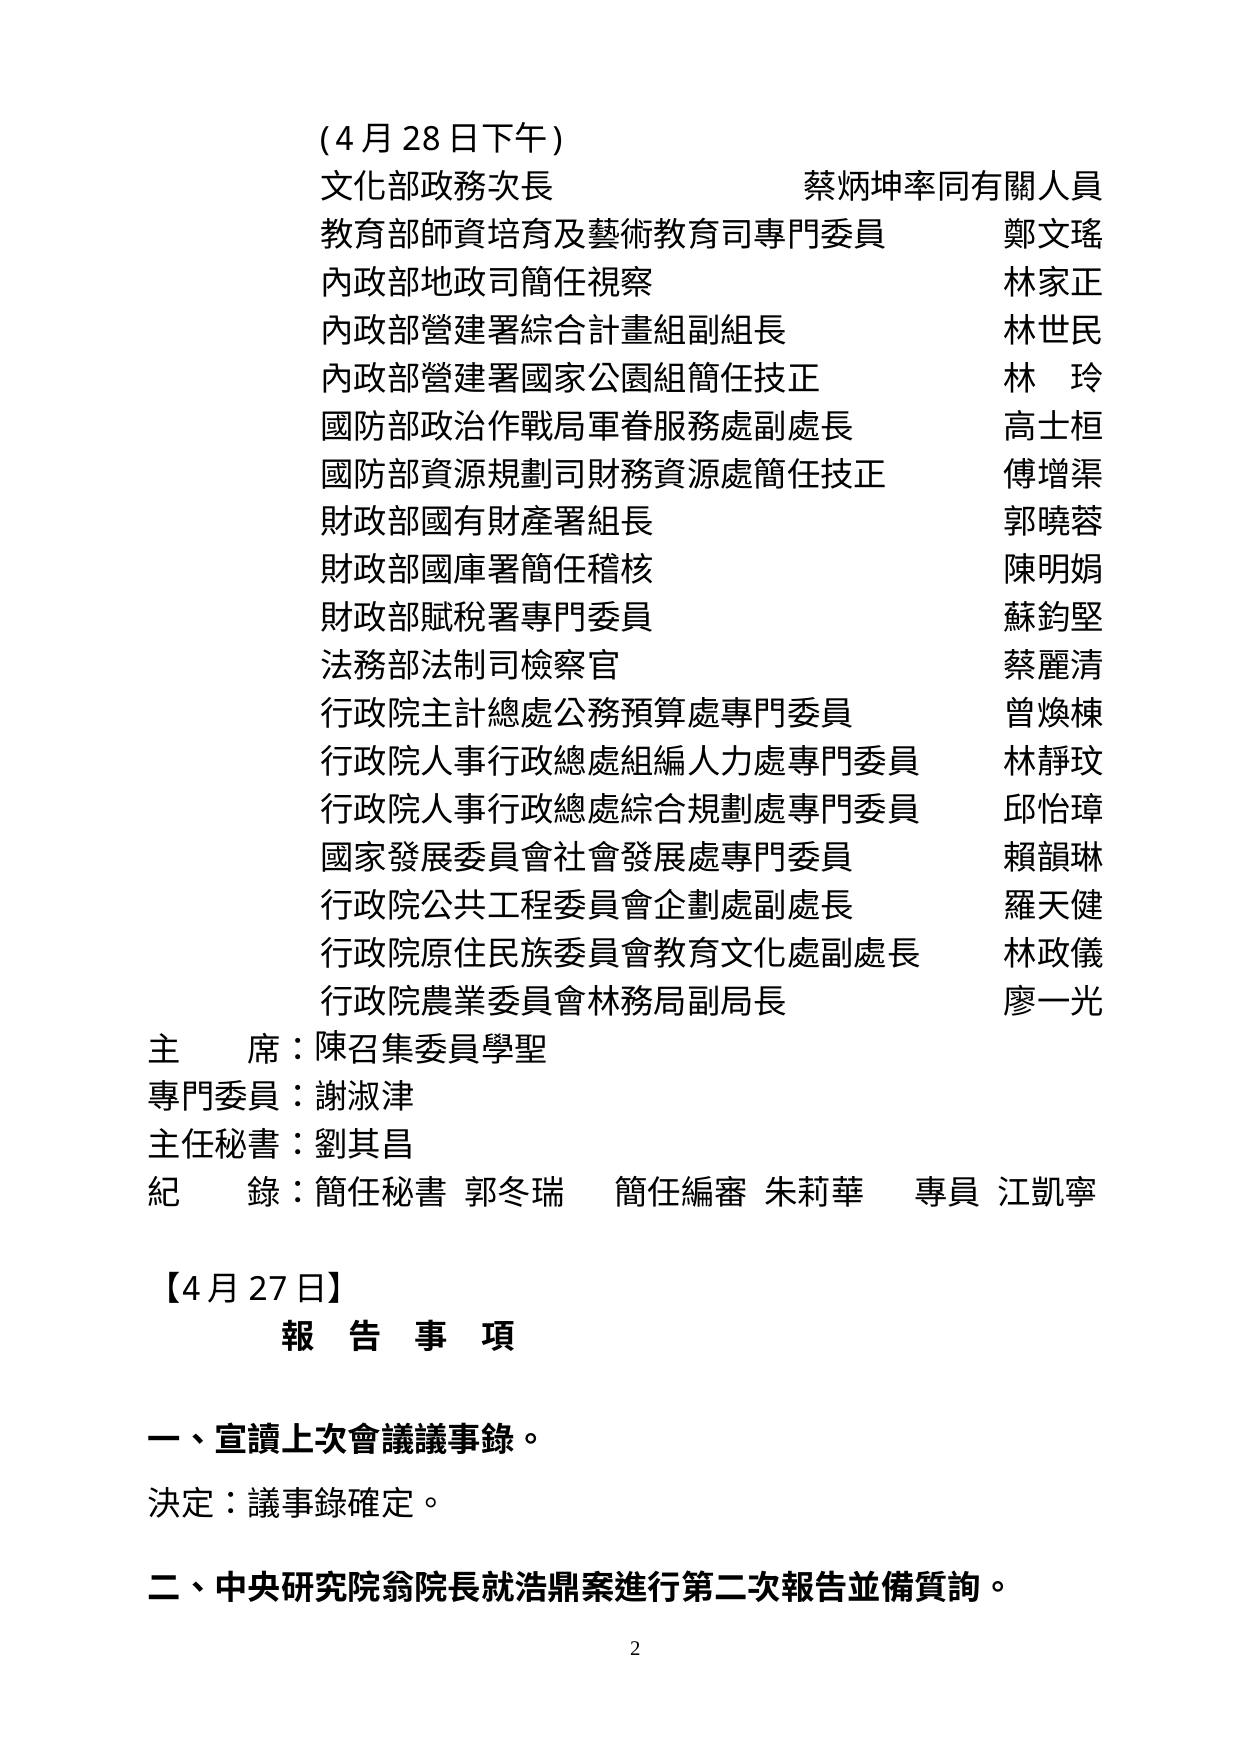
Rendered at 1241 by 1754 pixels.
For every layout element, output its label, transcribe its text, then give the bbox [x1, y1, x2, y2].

text 教育部師資培育及藝術教育司專門委員 鄭文瑤 [320, 208, 1120, 256]
text 國防部資源規劃司財務資源處簡任技正 傅增渠 [320, 448, 1120, 496]
text 國家發展委員會社會發展處專門委員 賴韻琳 [320, 831, 1120, 879]
text 行政院主計總處公務預算處專門委員 曾煥棟 [320, 687, 1120, 735]
text 行政院農業委員會林務局副局長 廖一光 [320, 975, 1120, 1023]
text 行政院人事行政總處綜合規劃處專門委員 邱怡璋 [320, 783, 1120, 831]
text 行政院原住民族委員會教育文化處副處長 林政儀 [320, 927, 1120, 975]
text 國防部政治作戰局軍眷服務處副處長 高士桓 [320, 400, 1120, 448]
text 財政部國庫署簡任稽核 陳明娟 [320, 543, 1120, 591]
text 紀 錄：簡任秘書 郭冬瑞 簡任編審 朱莉華 專員 江凱寧 [148, 1166, 1120, 1214]
text 文化部政務次長 蔡炳坤率同有關人員 [320, 160, 1120, 208]
text 內政部營建署綜合計畫組副組長 林世民 [320, 304, 1120, 352]
text 主任秘書：劉其昌 [148, 1118, 1120, 1166]
text 財政部賦稅署專門委員 蘇鈞堅 [320, 591, 1120, 639]
text 行政院公共工程委員會企劃處副處長 羅天健 [320, 879, 1120, 927]
text (4月28日下午) [148, 112, 1120, 160]
text 專門委員：謝淑津 [148, 1071, 1120, 1118]
text 一、宣讀上次會議議事錄。 [148, 1396, 1122, 1458]
text 決定：議事錄確定。 [148, 1477, 1122, 1525]
text 二、中央研究院翁院長就浩鼎案進行第二次報告並備質詢。 [148, 1543, 1122, 1606]
text 內政部地政司簡任視察 林家正 [320, 256, 1120, 304]
text 【4月27日】 [148, 1262, 1122, 1310]
text 主 席：陳召集委員學聖 [148, 1023, 1120, 1071]
text 內政部營建署國家公園組簡任技正 林 玲 [320, 352, 1120, 400]
text 法務部法制司檢察官 蔡麗清 [320, 639, 1120, 687]
text 財政部國有財產署組長 郭曉蓉 [320, 496, 1120, 543]
text 報 告 事 項 [148, 1310, 1120, 1358]
text 行政院人事行政總處組編人力處專門委員 林靜玟 [320, 735, 1120, 783]
